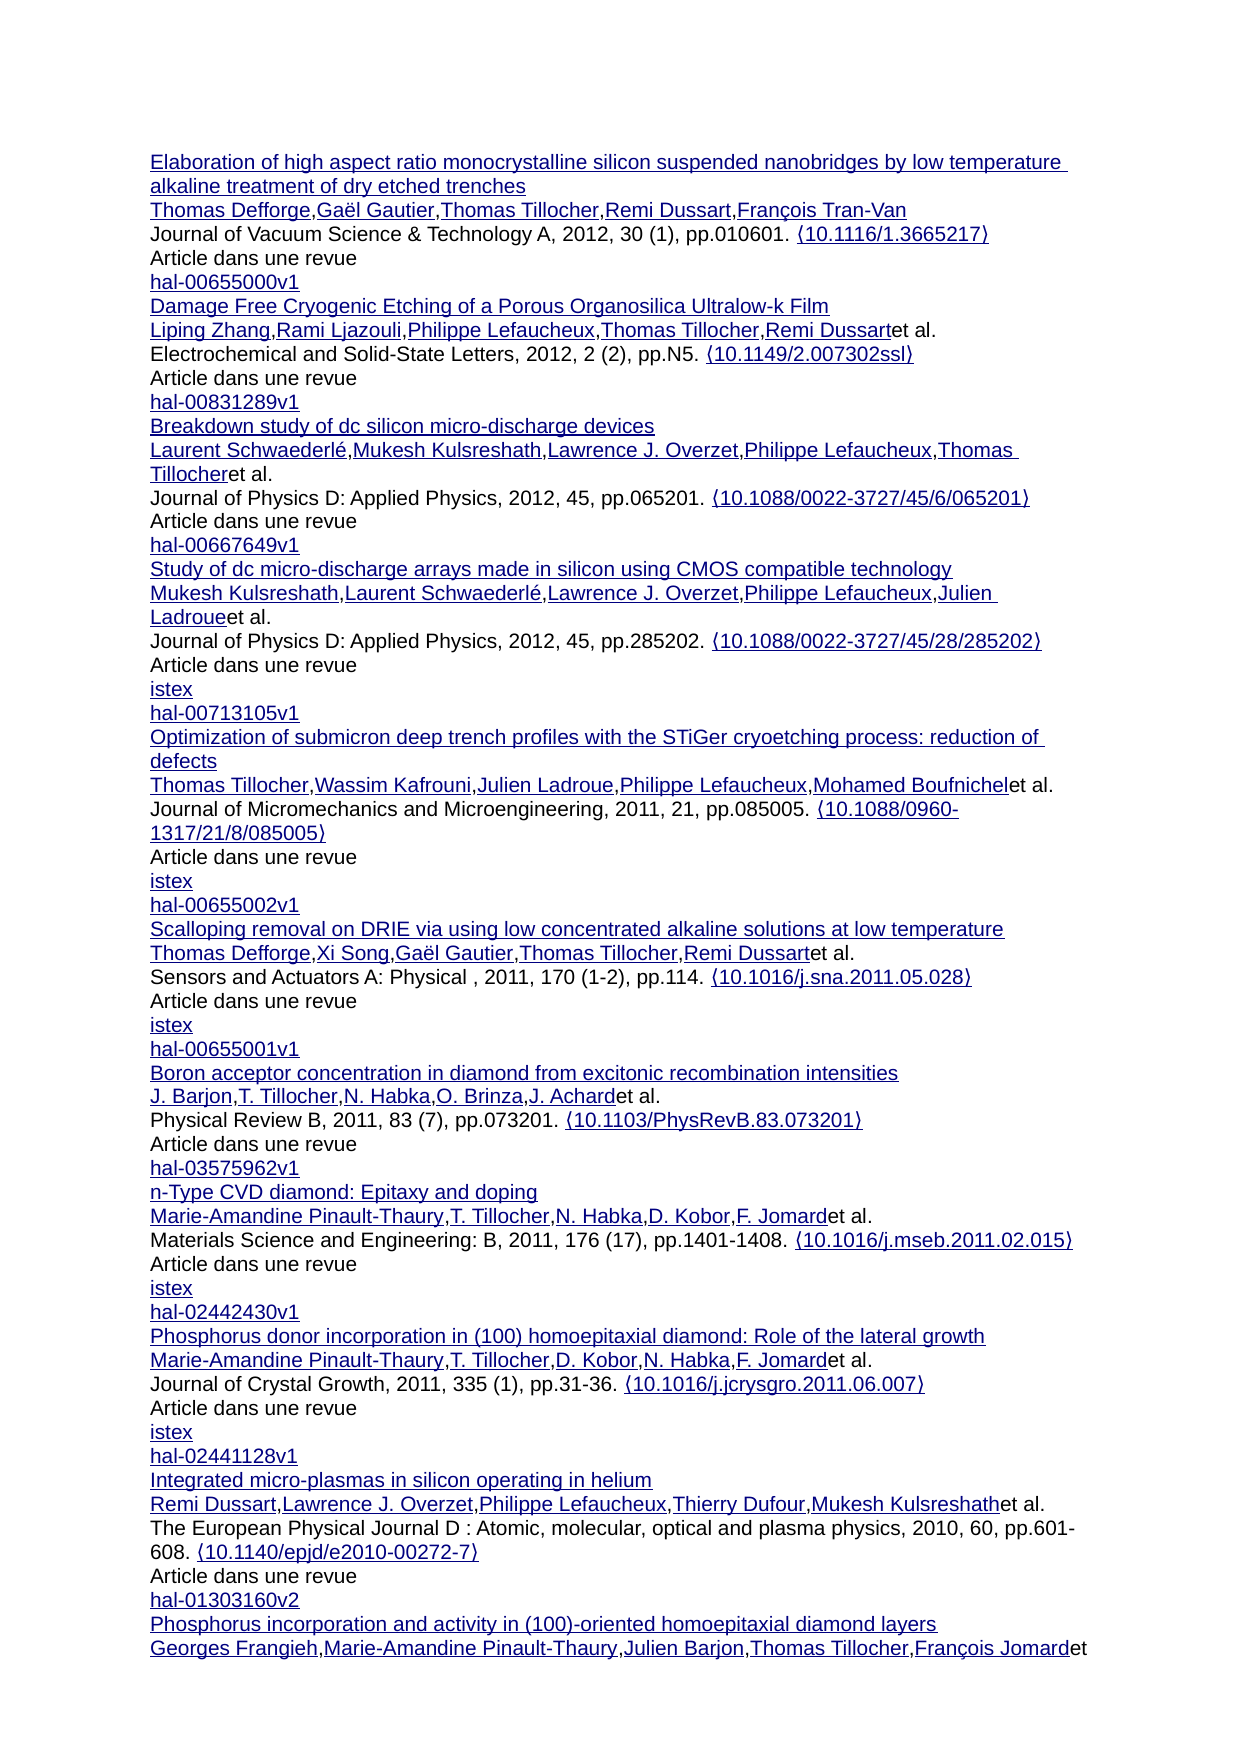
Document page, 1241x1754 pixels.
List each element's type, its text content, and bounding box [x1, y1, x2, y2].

table_cell Damage Free Cryogenic Etching of a Porous Organosilica Ultralow-k Film Liping Zhang,Rami Ljazouli,Philippe Lefaucheux,Thomas Tillocher,Remi Dussartet al. Electrochemical and Solid-State Letters, 2012, 2 (2), pp.N5. ⟨10.1149/2.007302ssl⟩ Article dans une revue hal-00831289v1 [150, 294, 1090, 413]
table_cell Study of dc micro-discharge arrays made in silicon using CMOS compatible technology Mukesh Kulsreshath,Laurent Schwaederlé,Lawrence J. Overzet,Philippe Lefaucheux,Julien Ladroueet al. Journal of Physics D: Applied Physics, 2012, 45, pp.285202. ⟨10.1088/0022-3727/45/28/285202⟩ Article dans une revue istex hal-00713105v1 [150, 557, 1090, 725]
table_cell Phosphorus incorporation and activity in (100)-oriented homoepitaxial diamond layers Georges Frangieh,Marie-Amandine Pinault-Thaury,Julien Barjon,Thomas Tillocher,François Jomardet [150, 1611, 1090, 1659]
table_cell Breakdown study of dc silicon micro-discharge devices Laurent Schwaederlé,Mukesh Kulsreshath,Lawrence J. Overzet,Philippe Lefaucheux,Thomas Tillocheret al. Journal of Physics D: Applied Physics, 2012, 45, pp.065201. ⟨10.1088/0022-3727/45/6/065201⟩ Article dans une revue hal-00667649v1 [150, 414, 1090, 557]
table_cell n-Type CVD diamond: Epitaxy and doping Marie-Amandine Pinault-Thaury,T. Tillocher,N. Habka,D. Kobor,F. Jomardet al. Materials Science and Engineering: B, 2011, 176 (17), pp.1401-1408. ⟨10.1016/j.mseb.2011.02.015⟩ Article dans une revue istex hal-02442430v1 [150, 1180, 1090, 1324]
table_cell Boron acceptor concentration in diamond from excitonic recombination intensities J. Barjon,T. Tillocher,N. Habka,O. Brinza,J. Achardet al. Physical Review B, 2011, 83 (7), pp.073201. ⟨10.1103/PhysRevB.83.073201⟩ Article dans une revue hal-03575962v1 [150, 1060, 1090, 1180]
table_cell Optimization of submicron deep trench profiles with the STiGer cryoetching process: reduction of defects Thomas Tillocher,Wassim Kafrouni,Julien Ladroue,Philippe Lefaucheux,Mohamed Boufnichelet al. Journal of Micromechanics and Microengineering, 2011, 21, pp.085005. ⟨10.1088/0960-1317/21/8/085005⟩ Article dans une revue istex hal-00655002v1 [150, 725, 1090, 917]
table_cell Integrated micro-plasmas in silicon operating in helium Remi Dussart,Lawrence J. Overzet,Philippe Lefaucheux,Thierry Dufour,Mukesh Kulsreshathet al. The European Physical Journal D : Atomic, molecular, optical and plasma physics, 2010, 60, pp.601-608. ⟨10.1140/epjd/e2010-00272-7⟩ Article dans une revue hal-01303160v2 [150, 1468, 1090, 1611]
table_cell Elaboration of high aspect ratio monocrystalline silicon suspended nanobridges by low temperature alkaline treatment of dry etched trenches Thomas Defforge,Gaël Gautier,Thomas Tillocher,Remi Dussart,François Tran-Van Journal of Vacuum Science & Technology A, 2012, 30 (1), pp.010601. ⟨10.1116/1.3665217⟩ Article dans une revue hal-00655000v1 [150, 150, 1090, 294]
table_cell Phosphorus donor incorporation in (100) homoepitaxial diamond: Role of the lateral growth Marie-Amandine Pinault-Thaury,T. Tillocher,D. Kobor,N. Habka,F. Jomardet al. Journal of Crystal Growth, 2011, 335 (1), pp.31-36. ⟨10.1016/j.jcrysgro.2011.06.007⟩ Article dans une revue istex hal-02441128v1 [150, 1324, 1090, 1468]
table_cell Scalloping removal on DRIE via using low concentrated alkaline solutions at low temperature Thomas Defforge,Xi Song,Gaël Gautier,Thomas Tillocher,Remi Dussartet al. Sensors and Actuators A: Physical , 2011, 170 (1-2), pp.114. ⟨10.1016/j.sna.2011.05.028⟩ Article dans une revue istex hal-00655001v1 [150, 917, 1090, 1060]
